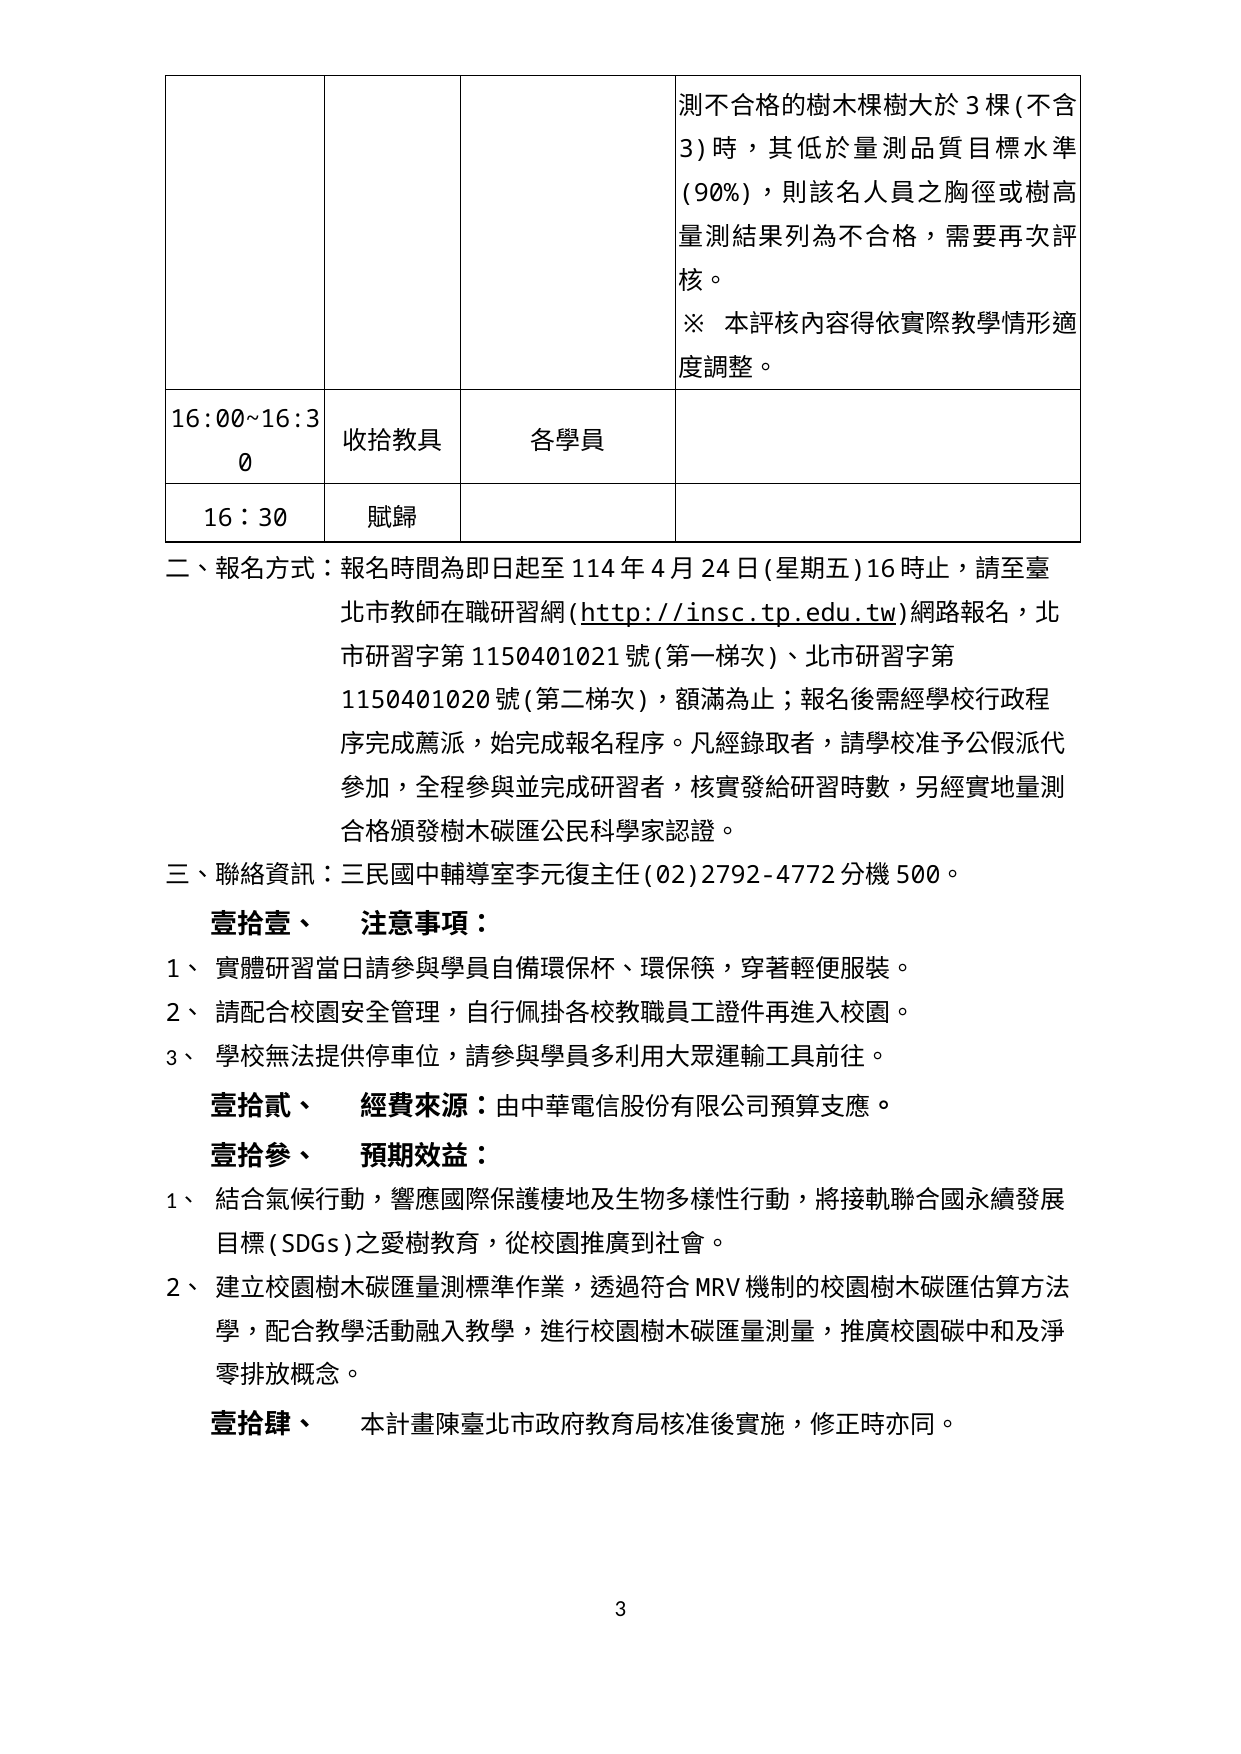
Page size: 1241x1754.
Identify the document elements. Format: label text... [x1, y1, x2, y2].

table_cell [166, 76, 324, 388]
table_cell [676, 484, 1080, 541]
text 二、報名方式：報名時間為即日起至114年4月24日(星期五)16時止，請至臺北市教師在職研習網(http://insc.tp.edu.tw)網路報名，北市研習字第1150401021號(第一梯次)、北市研習字第1150401020號(第二梯次)，額滿為止；報名後需經學校行政程序完成薦派，始完成報名程序。凡經錄取者，請學校准予公假派代參加，全程參與並完成研習者，核實發給研習時數，另經實地量測合格頒發樹木碳匯公民科學家認證。 [165, 543, 1075, 849]
table_cell 16：30 [166, 484, 324, 541]
text 三、聯絡資訊：三民國中輔導室李元復主任(02)2792-4772分機500。 [165, 849, 1075, 892]
list 經費來源：由中華電信股份有限公司預算支應。 [210, 1080, 1075, 1124]
table_cell 測不合格的樹木棵樹大於3棵(不含3)時，其低於量測品質目標水準(90%)，則該名人員之胸徑或樹高量測結果列為不合格，需要再次評核。 ※ 本評核內容得依實際教學情形適度調整。 [676, 76, 1080, 388]
list 本計畫陳臺北市政府教育局核准後實施，修正時亦同。 [210, 1399, 1075, 1442]
list 學校無法提供停車位，請參與學員多利用大眾運輸工具前往。 [165, 1030, 1075, 1074]
list 注意事項： [210, 899, 1075, 942]
table_cell [325, 76, 460, 388]
table_cell [461, 484, 675, 541]
list 建立校園樹木碳匯量測標準作業，透過符合MRV機制的校園樹木碳匯估算方法學，配合教學活動融入教學，進行校園樹木碳匯量測量，推廣校園碳中和及淨零排放概念。 [165, 1261, 1075, 1392]
table_cell 賦歸 [325, 484, 460, 541]
table_cell [461, 76, 675, 388]
table_cell 各學員 [461, 390, 675, 483]
list 結合氣候行動，響應國際保護棲地及生物多樣性行動，將接軌聯合國永續發展目標(SDGs)之愛樹教育，從校園推廣到社會。 [165, 1174, 1075, 1261]
list 預期效益： [210, 1130, 1075, 1174]
list 請配合校園安全管理，自行佩掛各校教職員工證件再進入校園。 [165, 986, 1075, 1030]
table_cell [676, 390, 1080, 483]
table_cell 收拾教具 [325, 390, 460, 483]
table_cell 16:00~16:30 [166, 390, 324, 483]
list 實體研習當日請參與學員自備環保杯、環保筷，穿著輕便服裝。 [165, 942, 1075, 986]
